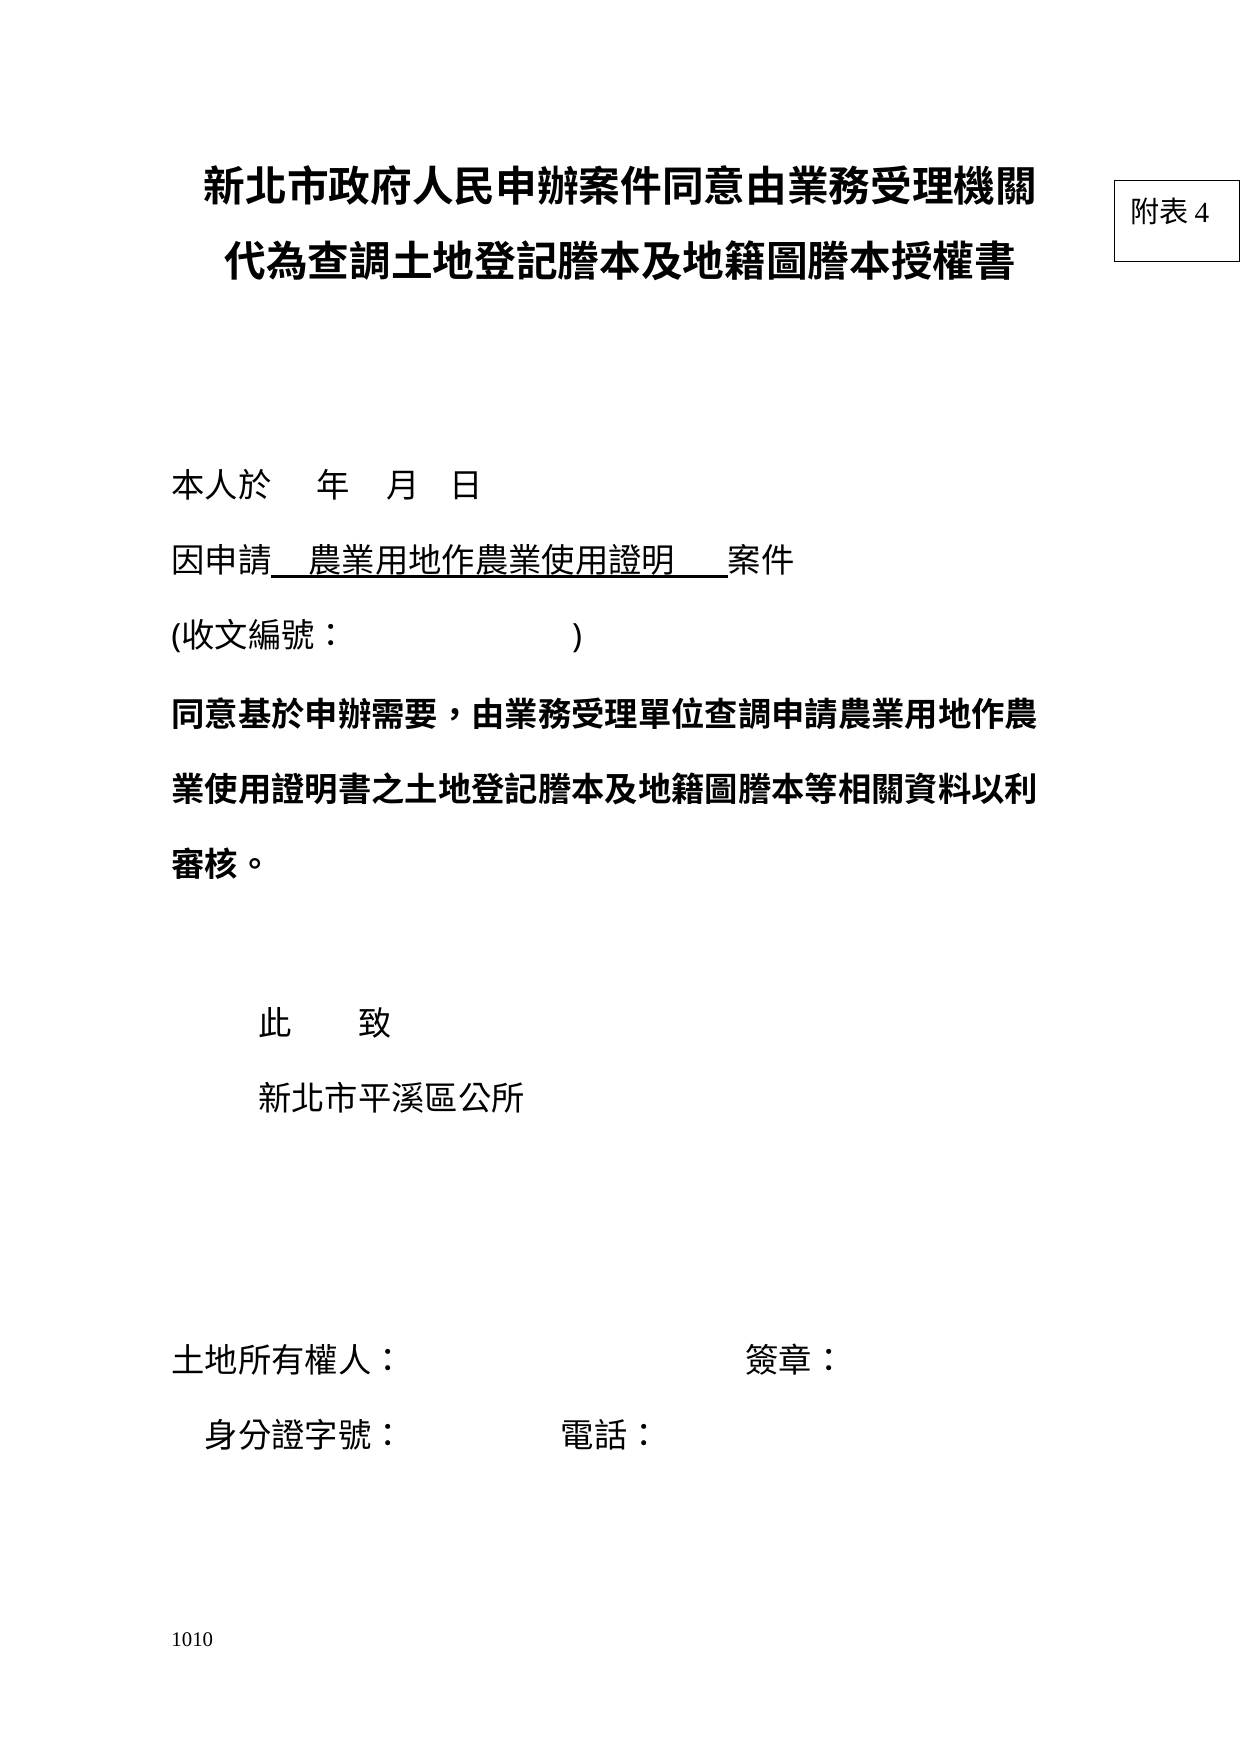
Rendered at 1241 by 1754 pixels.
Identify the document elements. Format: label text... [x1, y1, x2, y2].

text 本人於 年 月 日 因申請 農業用地作農業使用證明 案件 (收文編號： ) [171, 446, 1069, 671]
text 附表4 [1130, 188, 1224, 231]
text 身分證字號： 電話： [171, 1396, 1069, 1471]
text 新北市政府人民申辦案件同意由業務受理機關 [171, 146, 1069, 221]
text 代為查調土地登記謄本及地籍圖謄本授權書 [171, 221, 1069, 296]
text [1115, 181, 1239, 261]
text 同意基於申辦需要，由業務受理單位查調申請農業用地作農業使用證明書之土地登記謄本及地籍圖謄本等相關資料以利審核。 [171, 675, 1069, 900]
text 土地所有權人： 簽章： [171, 1321, 1069, 1396]
text 新北市平溪區公所 [171, 1058, 1069, 1133]
text 此 致 [171, 983, 1069, 1058]
